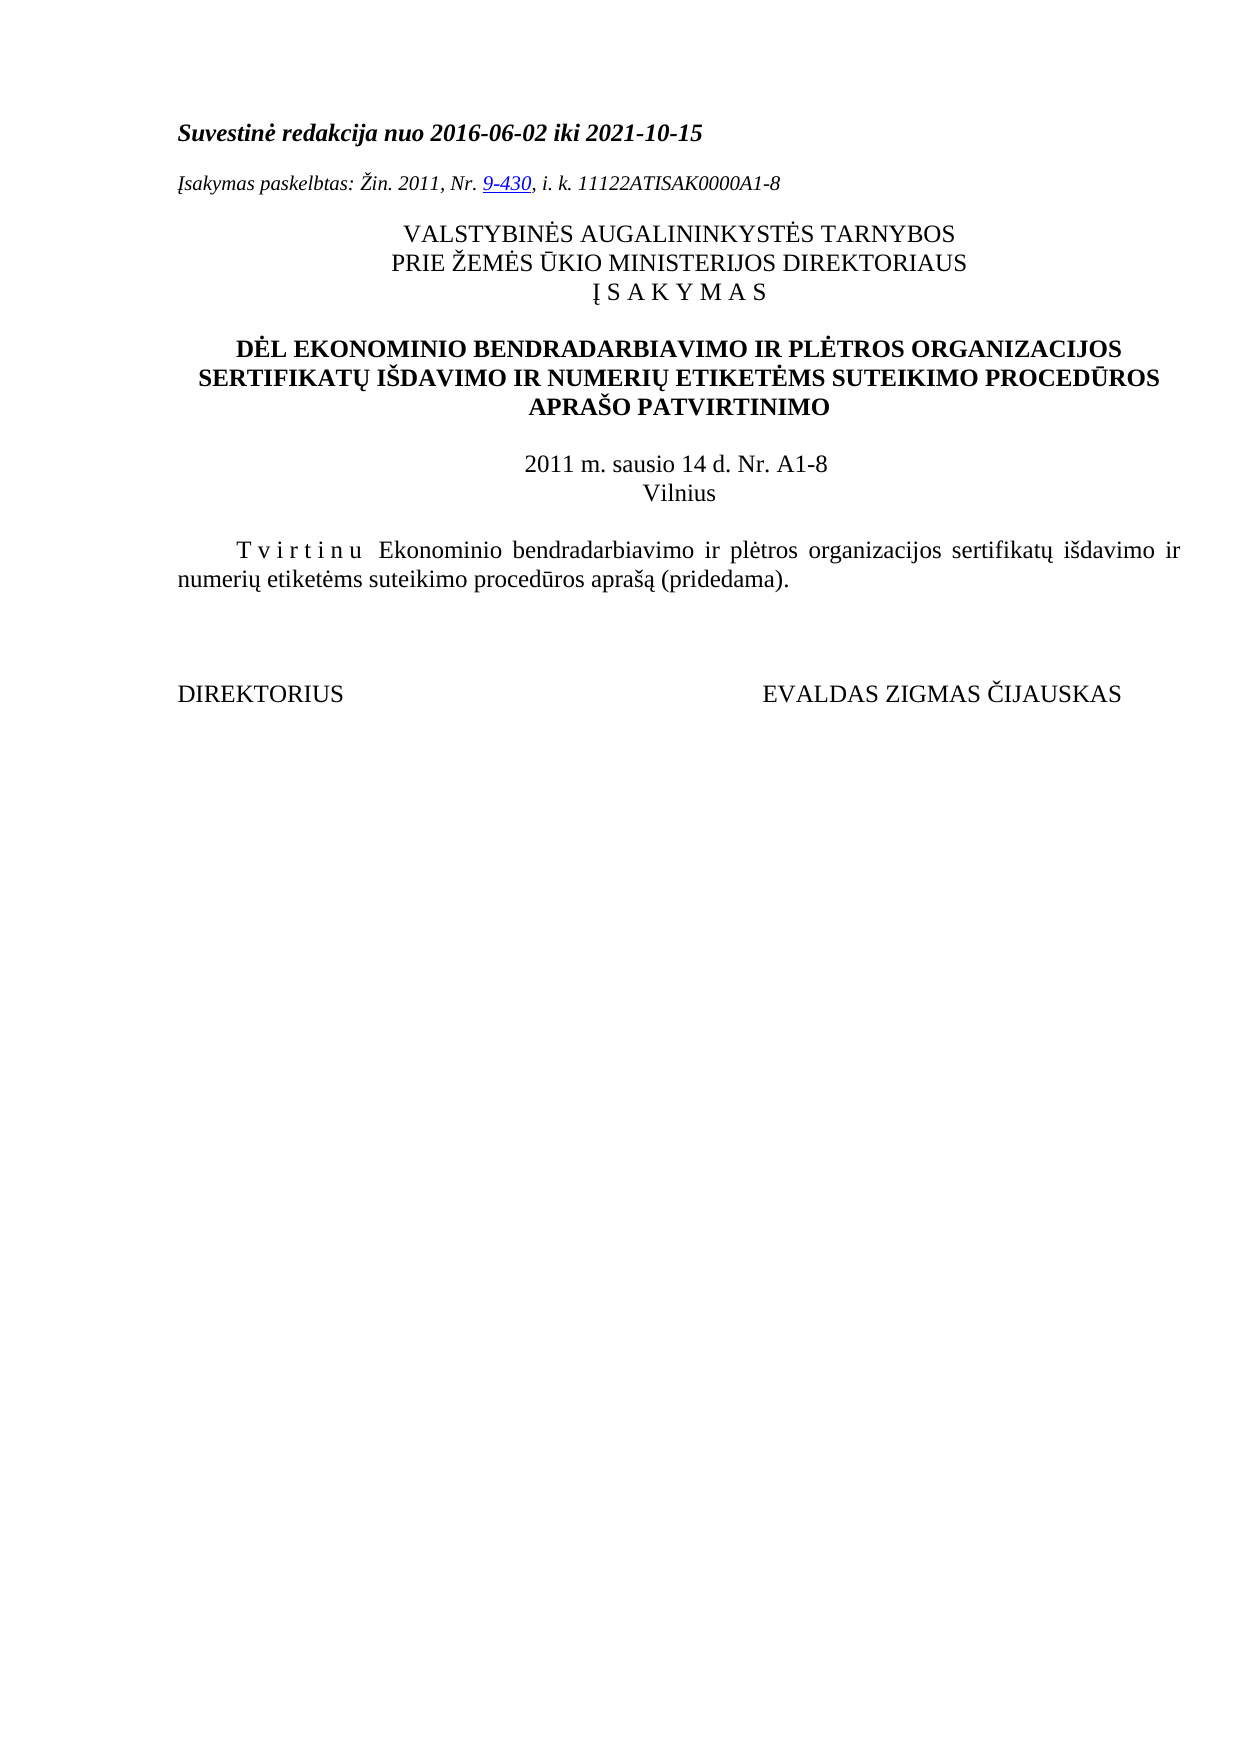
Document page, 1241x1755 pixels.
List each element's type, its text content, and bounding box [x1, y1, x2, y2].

text Direktorius Evaldas Zigmas Čijauskas [177, 679, 1181, 708]
text 2011 m. sausio 14 d. Nr. A1-8 [177, 449, 1181, 478]
text Tvirtinu Ekonominio bendradarbiavimo ir plėtros organizacijos sertifikatų išdavimo ir numerių etiketėms suteikimo procedūros aprašą (pridedama). [177, 535, 1181, 593]
text VALSTYBINĖS AUGALININKYSTĖS TARNYBOS [177, 219, 1181, 248]
text Įsakymas paskelbtas: Žin. 2011, Nr. 9-430, i. k. 11122ATISAK0000A1-8 [177, 171, 1181, 195]
text Vilnius [177, 478, 1181, 507]
text DĖL EKONOMINIO BENDRADARBIAVIMO IR PLĖTROS ORGANIZACIJOS SERTIFIKATŲ IŠDAVIMO IR NUMERIŲ ETIKETĖMS SUTEIKIMO PROCEDŪROS APRAŠO PATVIRTINIMO [177, 334, 1181, 420]
text PRIE ŽEMĖS ŪKIO MINISTERIJOS DIREKTORIAUS [177, 248, 1181, 277]
text ĮSAKYMAS [177, 277, 1181, 305]
text Suvestinė redakcija nuo 2016-06-02 iki 2021-10-15 [177, 118, 1181, 147]
